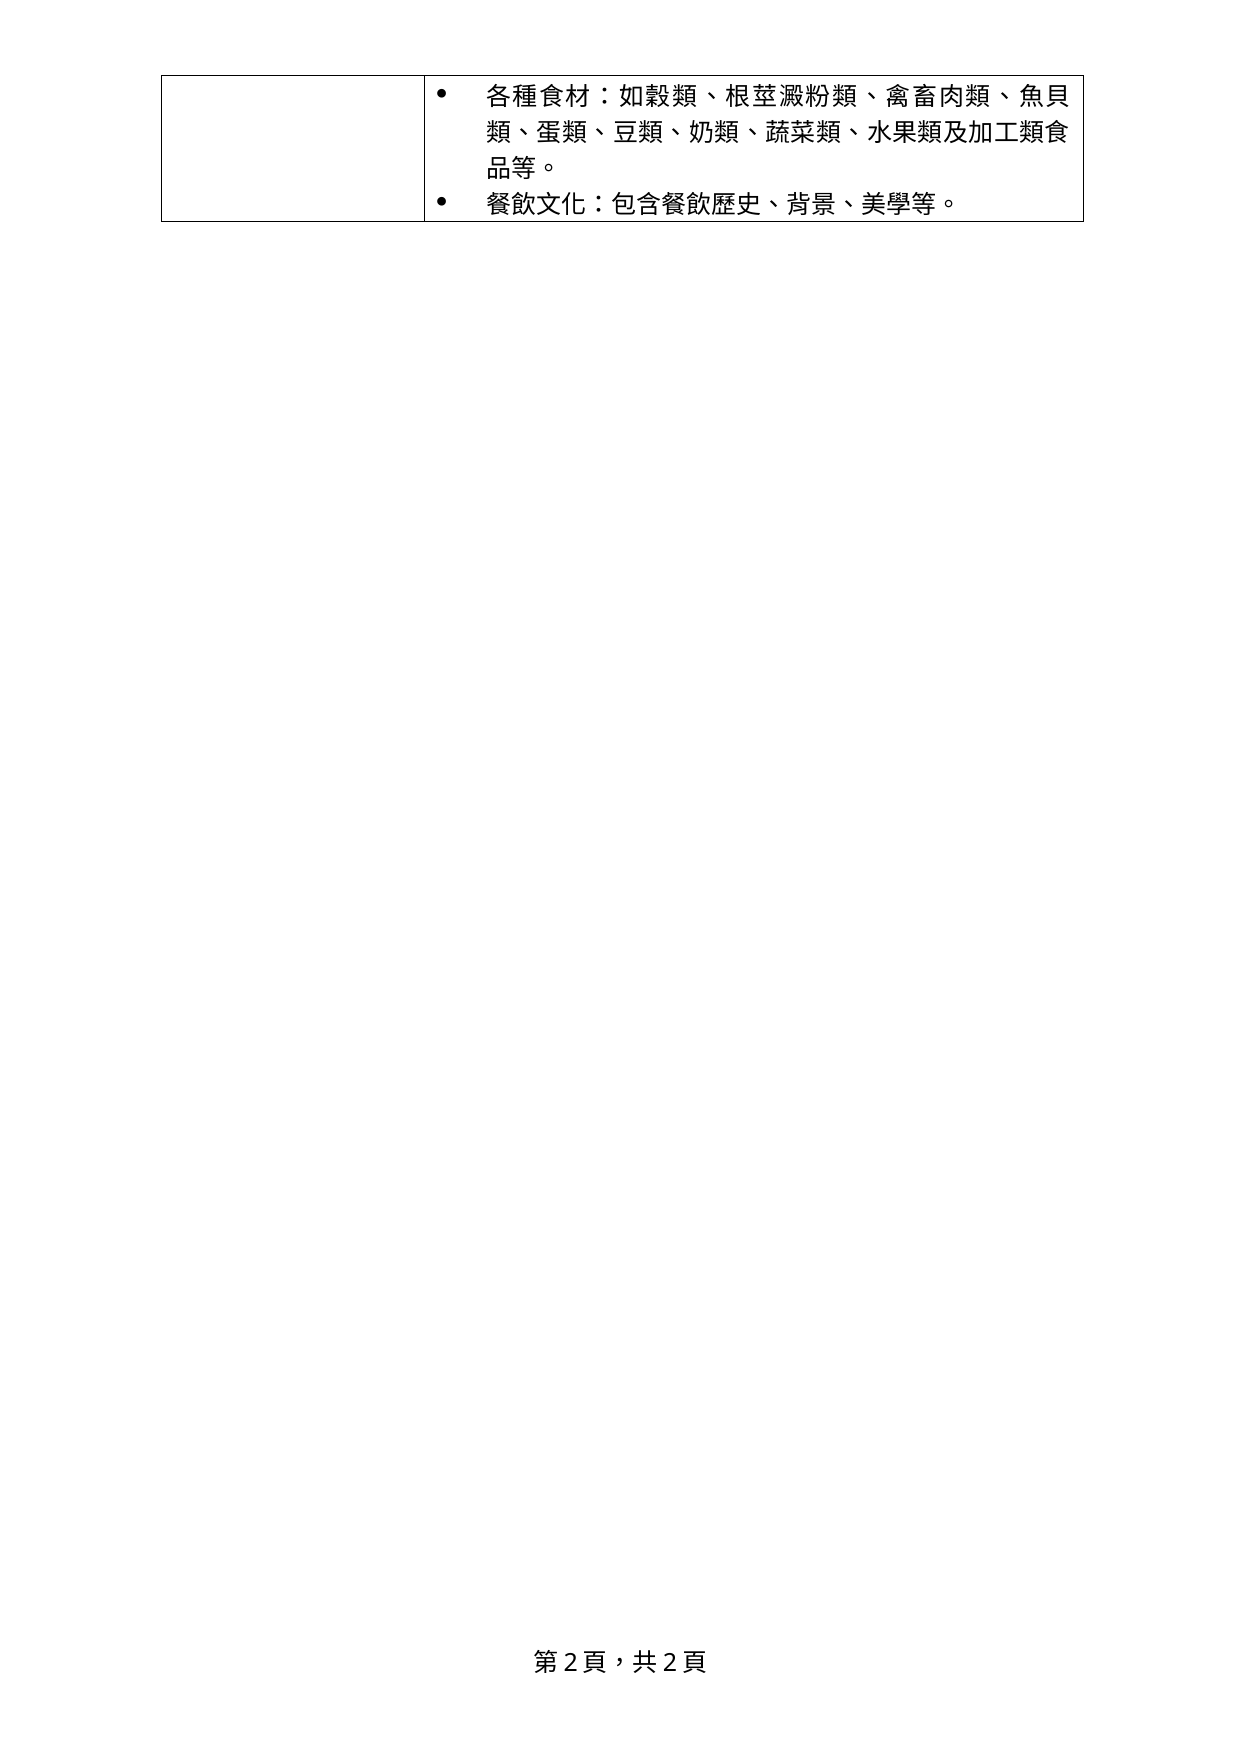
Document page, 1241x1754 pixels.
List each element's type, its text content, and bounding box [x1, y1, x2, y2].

table_cell 安全衛生相關規範：如食品安全衛生管理法、職業安全衛生法等。 各種食材：如穀類、根莖澱粉類、禽畜肉類、魚貝類、蛋類、豆類、奶類、蔬菜類、水果類及加工類食品等。 餐飲文化：包含餐飲歷史、背景、美學等。 [425, 76, 1083, 221]
table_cell [162, 76, 424, 221]
